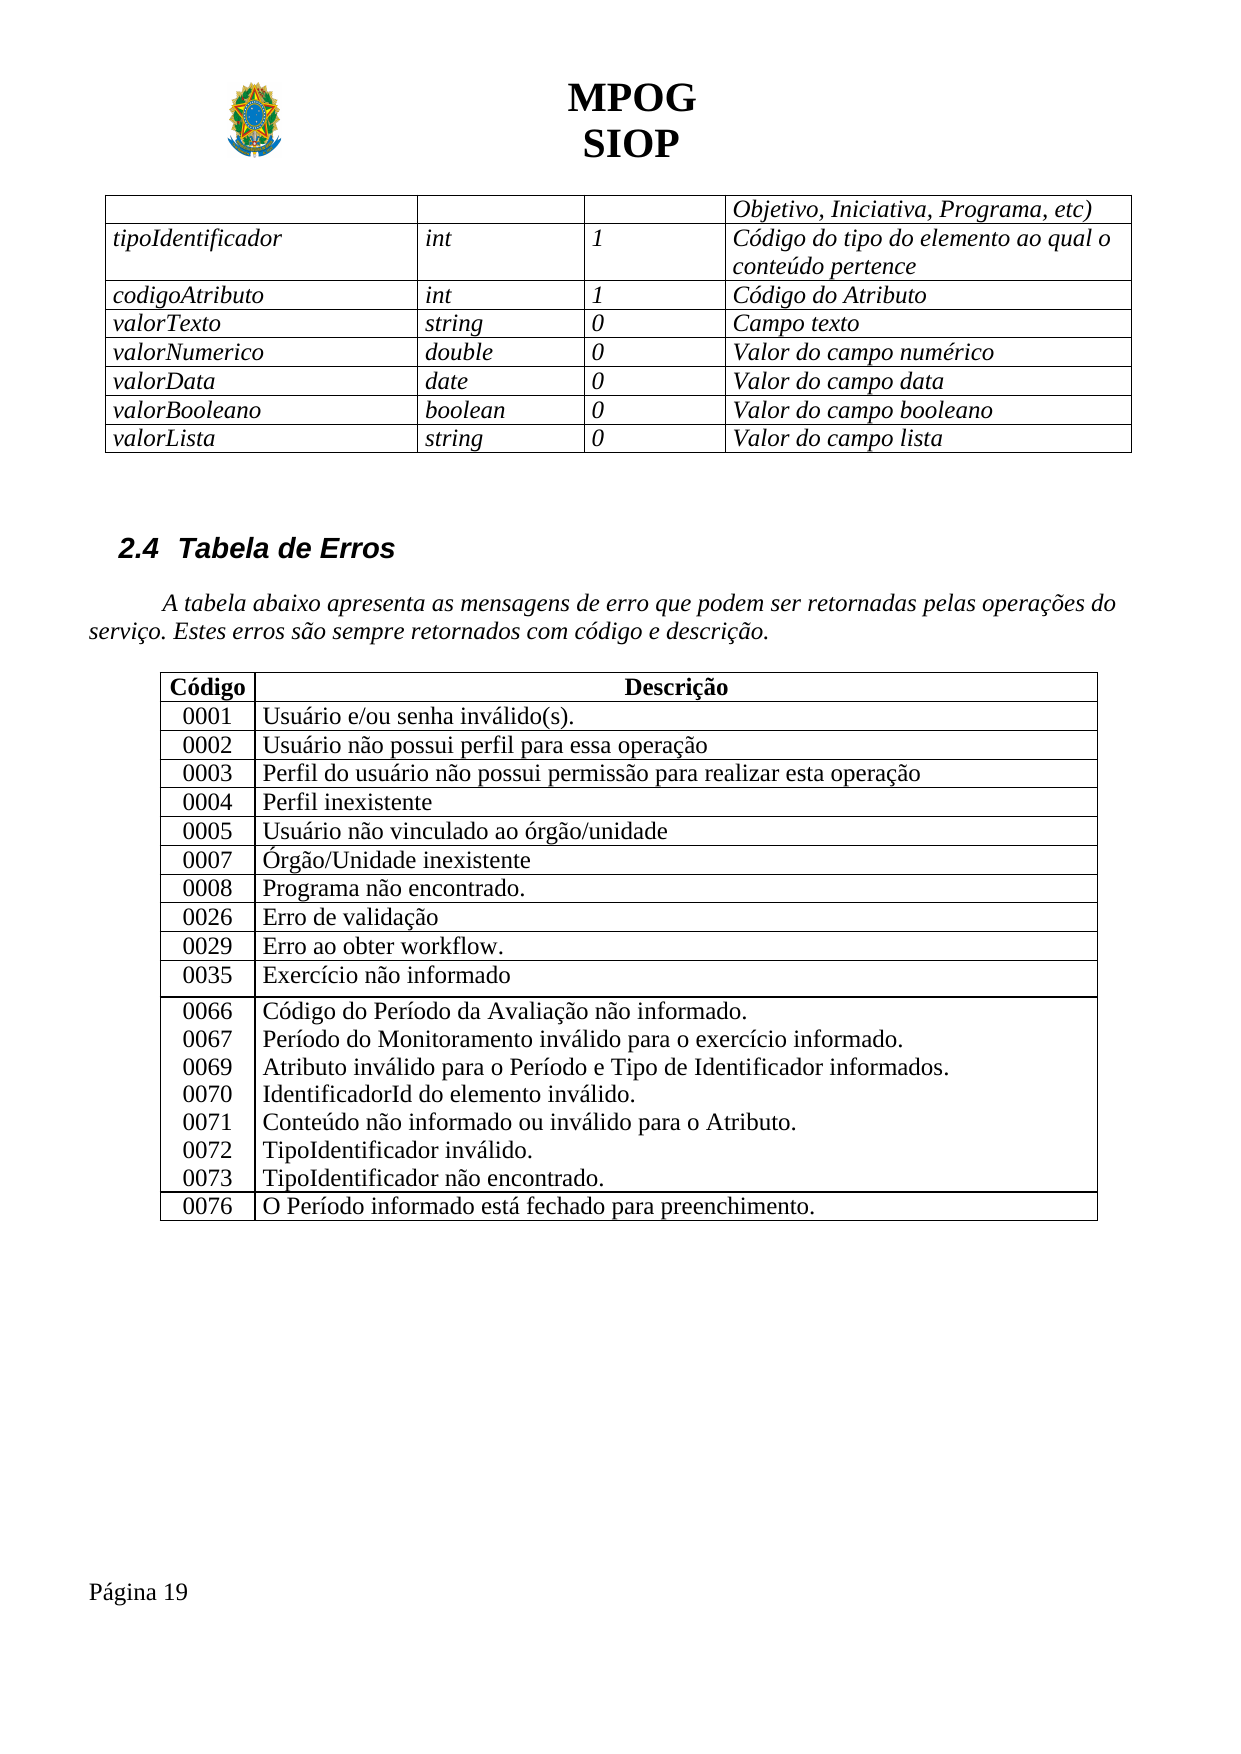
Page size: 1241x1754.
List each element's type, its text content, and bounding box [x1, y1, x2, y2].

table_cell Valor do campo booleano [726, 396, 1131, 423]
table_cell TipoIdentificador não encontrado. [256, 1164, 1097, 1191]
table_cell valorBooleano [106, 396, 417, 423]
table_cell 0070 [161, 1081, 254, 1108]
table_cell 0004 [161, 788, 254, 816]
table_cell int [418, 281, 584, 308]
table_cell Perfil do usuário não possui permissão para realizar esta operação [256, 760, 1097, 787]
table_cell 0069 [161, 1053, 254, 1081]
table_cell string [418, 425, 584, 452]
table_cell Perfil inexistente [256, 788, 1097, 816]
table_cell Código do tipo do elemento ao qual o conteúdo pertence [726, 224, 1131, 280]
table_cell 0 [585, 425, 725, 452]
table_cell 0066 [161, 998, 254, 1025]
table_cell Conteúdo não informado ou inválido para o Atributo. [256, 1108, 1097, 1136]
table_cell 0001 [161, 702, 254, 730]
table_cell string [418, 310, 584, 337]
table_cell Valor do campo data [726, 367, 1131, 395]
text A tabela abaixo apresenta as mensagens de erro que podem ser retornadas pelas operações do serviço. Estes erros são sempre retornados com código e descrição. [89, 589, 1151, 644]
table_cell Erro ao obter workflow. [256, 932, 1097, 960]
table_cell Período do Monitoramento inválido para o exercício informado. [256, 1025, 1097, 1053]
table_cell 0003 [161, 760, 254, 787]
table_cell valorData [106, 367, 417, 395]
table_cell Usuário não possui perfil para essa operação [256, 731, 1097, 758]
table_cell Objetivo, Iniciativa, Programa, etc) [726, 196, 1131, 223]
table_cell valorNumerico [106, 338, 417, 366]
table_cell codigoAtributo [106, 281, 417, 308]
table_cell 0035 [161, 961, 254, 996]
table_cell int [418, 224, 584, 280]
table_cell double [418, 338, 584, 366]
table_cell 0067 [161, 1025, 254, 1053]
table_cell valorTexto [106, 310, 417, 337]
table_cell O Período informado está fechado para preenchimento. [256, 1193, 1097, 1220]
table_cell Valor do campo lista [726, 425, 1131, 452]
table_cell 0 [585, 310, 725, 337]
table_header Descrição [256, 673, 1097, 701]
table_cell 1 [585, 281, 725, 308]
table_cell [418, 196, 584, 223]
table_cell 0 [585, 396, 725, 423]
table_cell 0008 [161, 875, 254, 902]
table_cell Programa não encontrado. [256, 875, 1097, 902]
table_cell Atributo inválido para o Período e Tipo de Identificador informados. [256, 1053, 1097, 1081]
table_cell Usuário e/ou senha inválido(s). [256, 702, 1097, 730]
table_cell boolean [418, 396, 584, 423]
table_cell Exercício não informado [256, 961, 1097, 996]
table_cell 0072 [161, 1136, 254, 1164]
table_cell Código do Atributo [726, 281, 1131, 308]
table_cell Campo texto [726, 310, 1131, 337]
table_cell 0073 [161, 1164, 254, 1191]
table_header Código [161, 673, 254, 701]
table_cell [106, 196, 417, 223]
table_cell tipoIdentificador [106, 224, 417, 280]
table_cell Código do Período da Avaliação não informado. [256, 998, 1097, 1025]
table_cell Órgão/Unidade inexistente [256, 846, 1097, 873]
table_cell 0029 [161, 932, 254, 960]
table_cell valorLista [106, 425, 417, 452]
table_cell Erro de validação [256, 903, 1097, 931]
table_cell 0026 [161, 903, 254, 931]
table_cell [585, 196, 725, 223]
table_cell TipoIdentificador inválido. [256, 1136, 1097, 1164]
table_cell 0 [585, 338, 725, 366]
table_cell 0005 [161, 817, 254, 845]
table_cell 0002 [161, 731, 254, 758]
table_cell Usuário não vinculado ao órgão/unidade [256, 817, 1097, 845]
table_cell 0 [585, 367, 725, 395]
table_cell 0071 [161, 1108, 254, 1136]
subtitle Tabela de Erros [118, 532, 1151, 564]
table_cell Valor do campo numérico [726, 338, 1131, 366]
picture [227, 82, 282, 158]
table_cell IdentificadorId do elemento inválido. [256, 1081, 1097, 1108]
table_cell 1 [585, 224, 725, 280]
table_cell 0076 [161, 1193, 254, 1220]
table_cell 0007 [161, 846, 254, 873]
table_cell date [418, 367, 584, 395]
